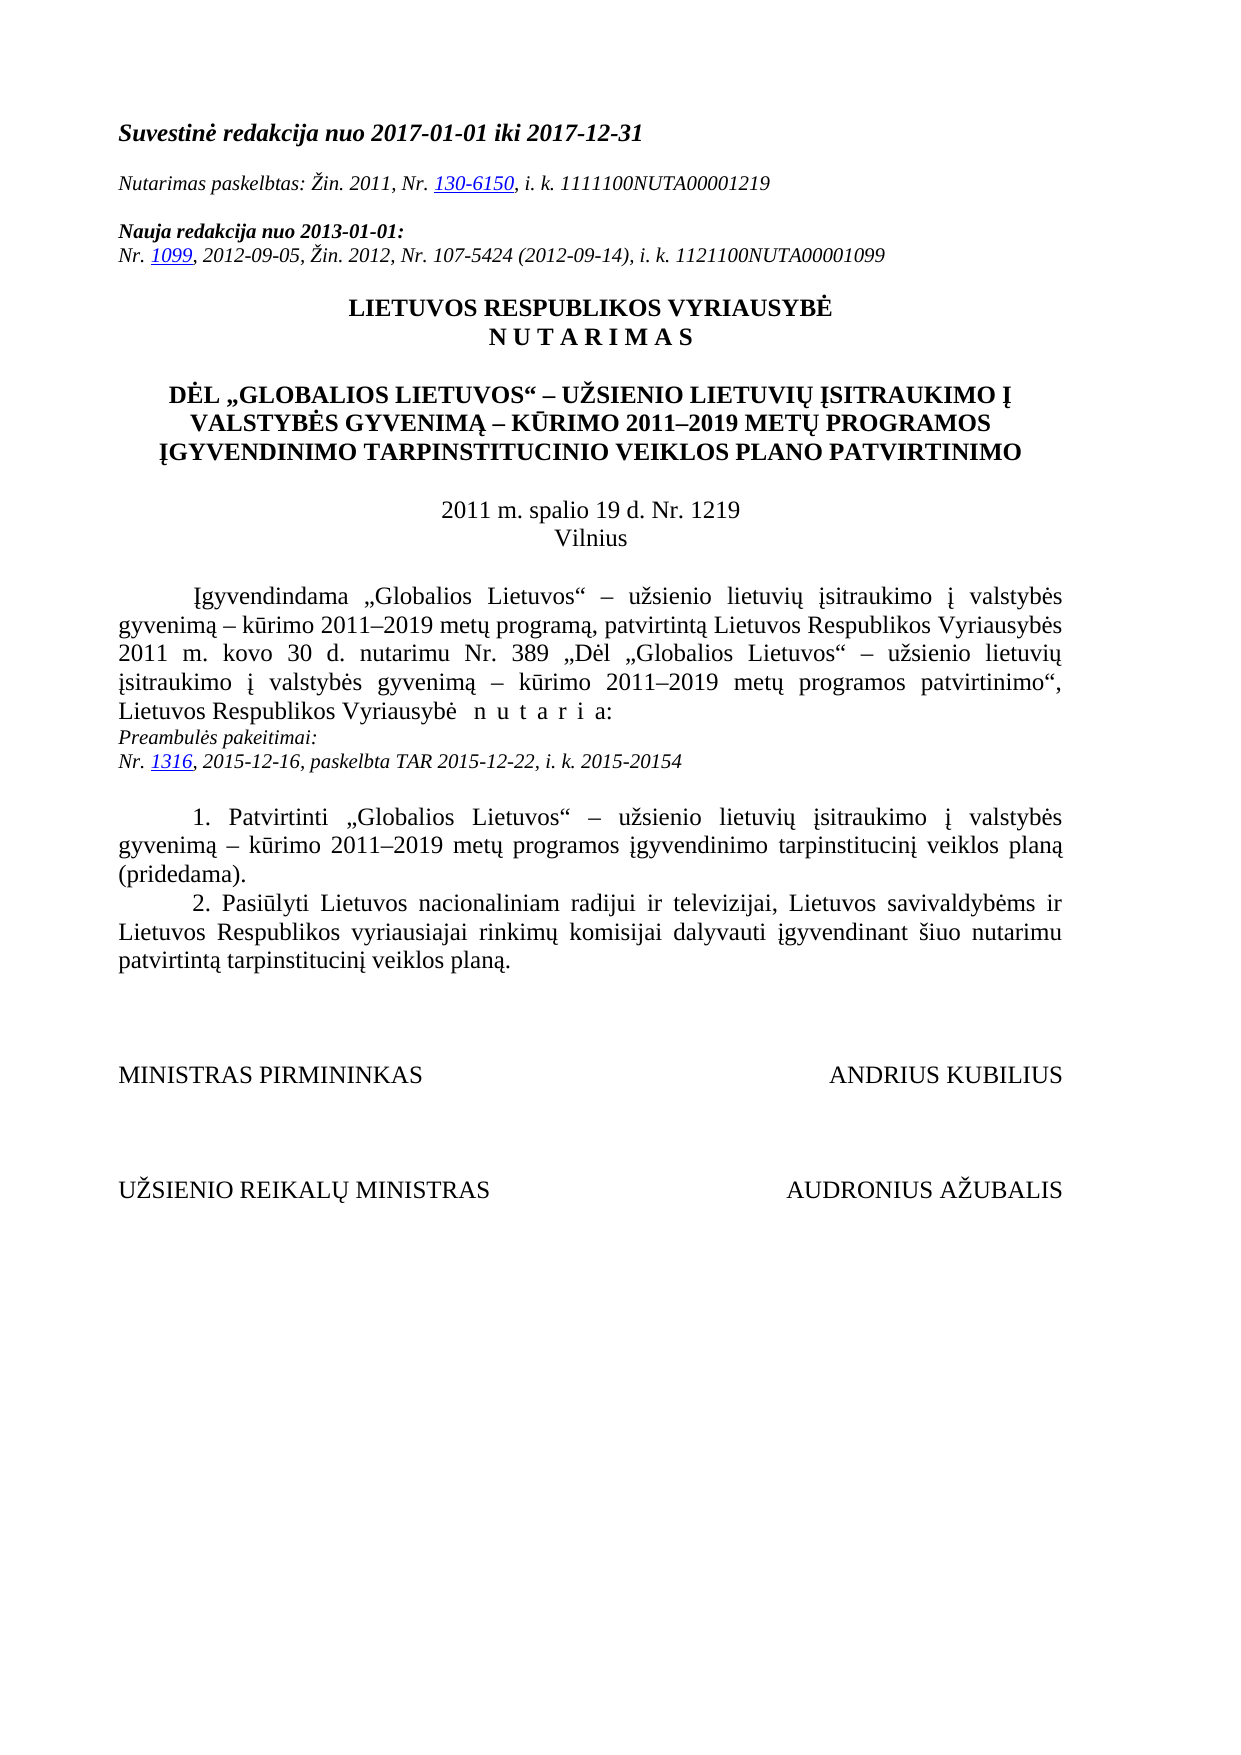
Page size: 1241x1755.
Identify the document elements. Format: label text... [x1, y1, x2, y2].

text DĖL „GLOBALIOS LIETUVOS“ – UŽSIENIO LIETUVIŲ ĮSITRAUKIMO Į VALSTYBĖS GYVENIMĄ – KŪRIMO 2011–2019 METŲ PROGRAMOS ĮGYVENDINIMO TARPINSTITUCINIO VEIKLOS PLANO PATVIRTINIMO [118, 380, 1063, 466]
text 2011 m. spalio 19 d. Nr. 1219 [118, 495, 1063, 523]
text MINISTRAS PIRMININKAS ANDRIUS KUBILIUS [118, 1060, 1063, 1089]
text NUTARIMAS [118, 322, 1063, 351]
text 1. Patvirtinti „Globalios Lietuvos“ – užsienio lietuvių įsitraukimo į valstybės gyvenimą – kūrimo 2011–2019 metų programos įgyvendinimo tarpinstitucinį veiklos planą (pridedama). [118, 802, 1063, 888]
text Vilnius [118, 523, 1063, 552]
text LIETUVOS RESPUBLIKOS VYRIAUSYBĖ [118, 293, 1063, 322]
text Nr. 1316, 2015-12-16, paskelbta TAR 2015-12-22, i. k. 2015-20154 [118, 749, 1063, 773]
text Nauja redakcija nuo 2013-01-01: [118, 219, 1063, 243]
text Nr. 1099, 2012-09-05, Žin. 2012, Nr. 107-5424 (2012-09-14), i. k. 1121100NUTA00001099 [118, 243, 1063, 267]
text Preambulės pakeitimai: [118, 725, 1063, 749]
text 2. Pasiūlyti Lietuvos nacionaliniam radijui ir televizijai, Lietuvos savivaldybėms ir Lietuvos Respublikos vyriausiajai rinkimų komisijai dalyvauti įgyvendinant šiuo nutarimu patvirtintą tarpinstitucinį veiklos planą. [118, 888, 1063, 974]
text Įgyvendindama „Globalios Lietuvos“ – užsienio lietuvių įsitraukimo į valstybės gyvenimą – kūrimo 2011–2019 metų programą, patvirtintą Lietuvos Respublikos Vyriausybės 2011 m. kovo 30 d. nutarimu Nr. 389 „Dėl „Globalios Lietuvos“ – užsienio lietuvių įsitraukimo į valstybės gyvenimą – kūrimo 2011–2019 metų programos patvirtinimo“, Lietuvos Respublikos Vyriausybė nutaria: [118, 581, 1063, 725]
text Suvestinė redakcija nuo 2017-01-01 iki 2017-12-31 [118, 118, 1063, 147]
text UŽSIENIO REIKALŲ MINISTRAS AUDRONIUS AŽUBALIS [118, 1175, 1063, 1204]
text Nutarimas paskelbtas: Žin. 2011, Nr. 130-6150, i. k. 1111100NUTA00001219 [118, 171, 1063, 195]
